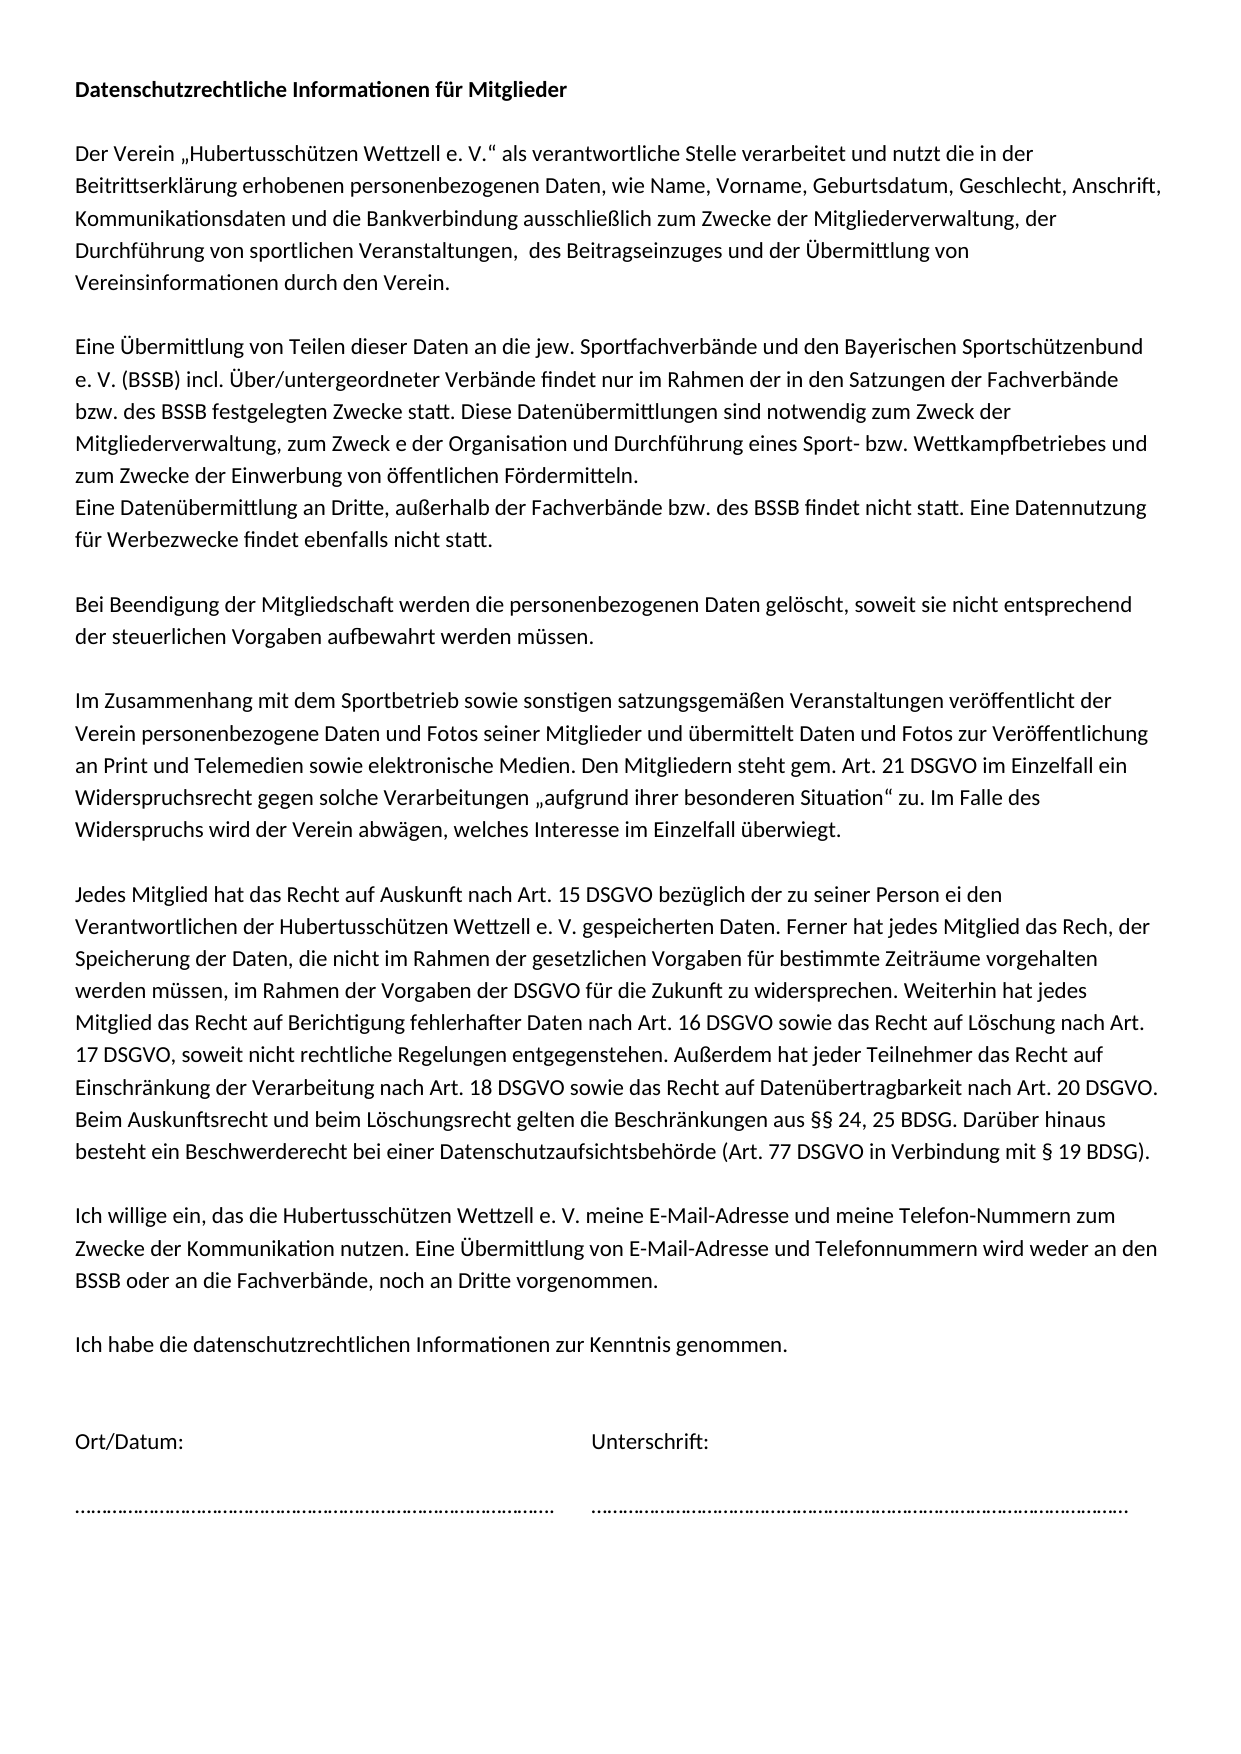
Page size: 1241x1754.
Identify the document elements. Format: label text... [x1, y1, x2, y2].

text Ich habe die datenschutzrechtlichen Informationen zur Kenntnis genommen. [75, 1330, 1165, 1358]
text Bei Beendigung der Mitgliedschaft werden die personenbezogenen Daten gelöscht, soweit sie nicht entsprechend der steuerlichen Vorgaben aufbewahrt werden müssen. [75, 590, 1165, 650]
text ………………………………………………………………………………. ………………………………………………………………………………………… [75, 1491, 1165, 1519]
text Ich willige ein, das die Hubertusschützen Wettzell e. V. meine E-Mail-Adresse und meine Telefon-Nummern zum Zwecke der Kommunikation nutzen. Eine Übermittlung von E-Mail-Adresse und Telefonnummern wird weder an den BSSB oder an die Fachverbände, noch an Dritte vorgenommen. [75, 1202, 1165, 1294]
text Jedes Mitglied hat das Recht auf Auskunft nach Art. 15 DSGVO bezüglich der zu seiner Person ei den Verantwortlichen der Hubertusschützen Wettzell e. V. gespeicherten Daten. Ferner hat jedes Mitglied das Rech, der Speicherung der Daten, die nicht im Rahmen der gesetzlichen Vorgaben für bestimmte Zeiträume vorgehalten werden müssen, im Rahmen der Vorgaben der DSGVO für die Zukunft zu widersprechen. Weiterhin hat jedes Mitglied das Recht auf Berichtigung fehlerhafter Daten nach Art. 16 DSGVO sowie das Recht auf Löschung nach Art. 17 DSGVO, soweit nicht rechtliche Regelungen entgegenstehen. Außerdem hat jeder Teilnehmer das Recht auf Einschränkung der Verarbeitung nach Art. 18 DSGVO sowie das Recht auf Datenübertragbarkeit nach Art. 20 DSGVO. [75, 880, 1165, 1101]
text Eine Datenübermittlung an Dritte, außerhalb der Fachverbände bzw. des BSSB findet nicht statt. Eine Datennutzung für Werbezwecke findet ebenfalls nicht statt. [75, 493, 1165, 554]
text Der Verein „Hubertusschützen Wettzell e. V.“ als verantwortliche Stelle verarbeitet und nutzt die in der Beitrittserklärung erhobenen personenbezogenen Daten, wie Name, Vorname, Geburtsdatum, Geschlecht, Anschrift, Kommunikationsdaten und die Bankverbindung ausschließlich zum Zwecke der Mitgliederverwaltung, der Durchführung von sportlichen Veranstaltungen, des Beitragseinzuges und der Übermittlung von Vereinsinformationen durch den Verein. [75, 139, 1165, 296]
text Eine Übermittlung von Teilen dieser Daten an die jew. Sportfachverbände und den Bayerischen Sportschützenbund e. V. (BSSB) incl. Über/untergeordneter Verbände findet nur im Rahmen der in den Satzungen der Fachverbände bzw. des BSSB festgelegten Zwecke statt. Diese Datenübermittlungen sind notwendig zum Zweck der Mitgliederverwaltung, zum Zweck e der Organisation und Durchführung eines Sport- bzw. Wettkampfbetriebes und zum Zwecke der Einwerbung von öffentlichen Fördermitteln. [75, 332, 1165, 489]
text Beim Auskunftsrecht und beim Löschungsrecht gelten die Beschränkungen aus §§ 24, 25 BDSG. Darüber hinaus besteht ein Beschwerderecht bei einer Datenschutzaufsichtsbehörde (Art. 77 DSGVO in Verbindung mit § 19 BDSG). [75, 1105, 1165, 1165]
text Ort/Datum: Unterschrift: [75, 1427, 1165, 1455]
text Im Zusammenhang mit dem Sportbetrieb sowie sonstigen satzungsgemäßen Veranstaltungen veröffentlicht der Verein personenbezogene Daten und Fotos seiner Mitglieder und übermittelt Daten und Fotos zur Veröffentlichung an Print und Telemedien sowie elektronische Medien. Den Mitgliedern steht gem. Art. 21 DSGVO im Einzelfall ein Widerspruchsrecht gegen solche Verarbeitungen „aufgrund ihrer besonderen Situation“ zu. Im Falle des Widerspruchs wird der Verein abwägen, welches Interesse im Einzelfall überwiegt. [75, 687, 1165, 843]
text Datenschutzrechtliche Informationen für Mitglieder [75, 75, 1165, 103]
